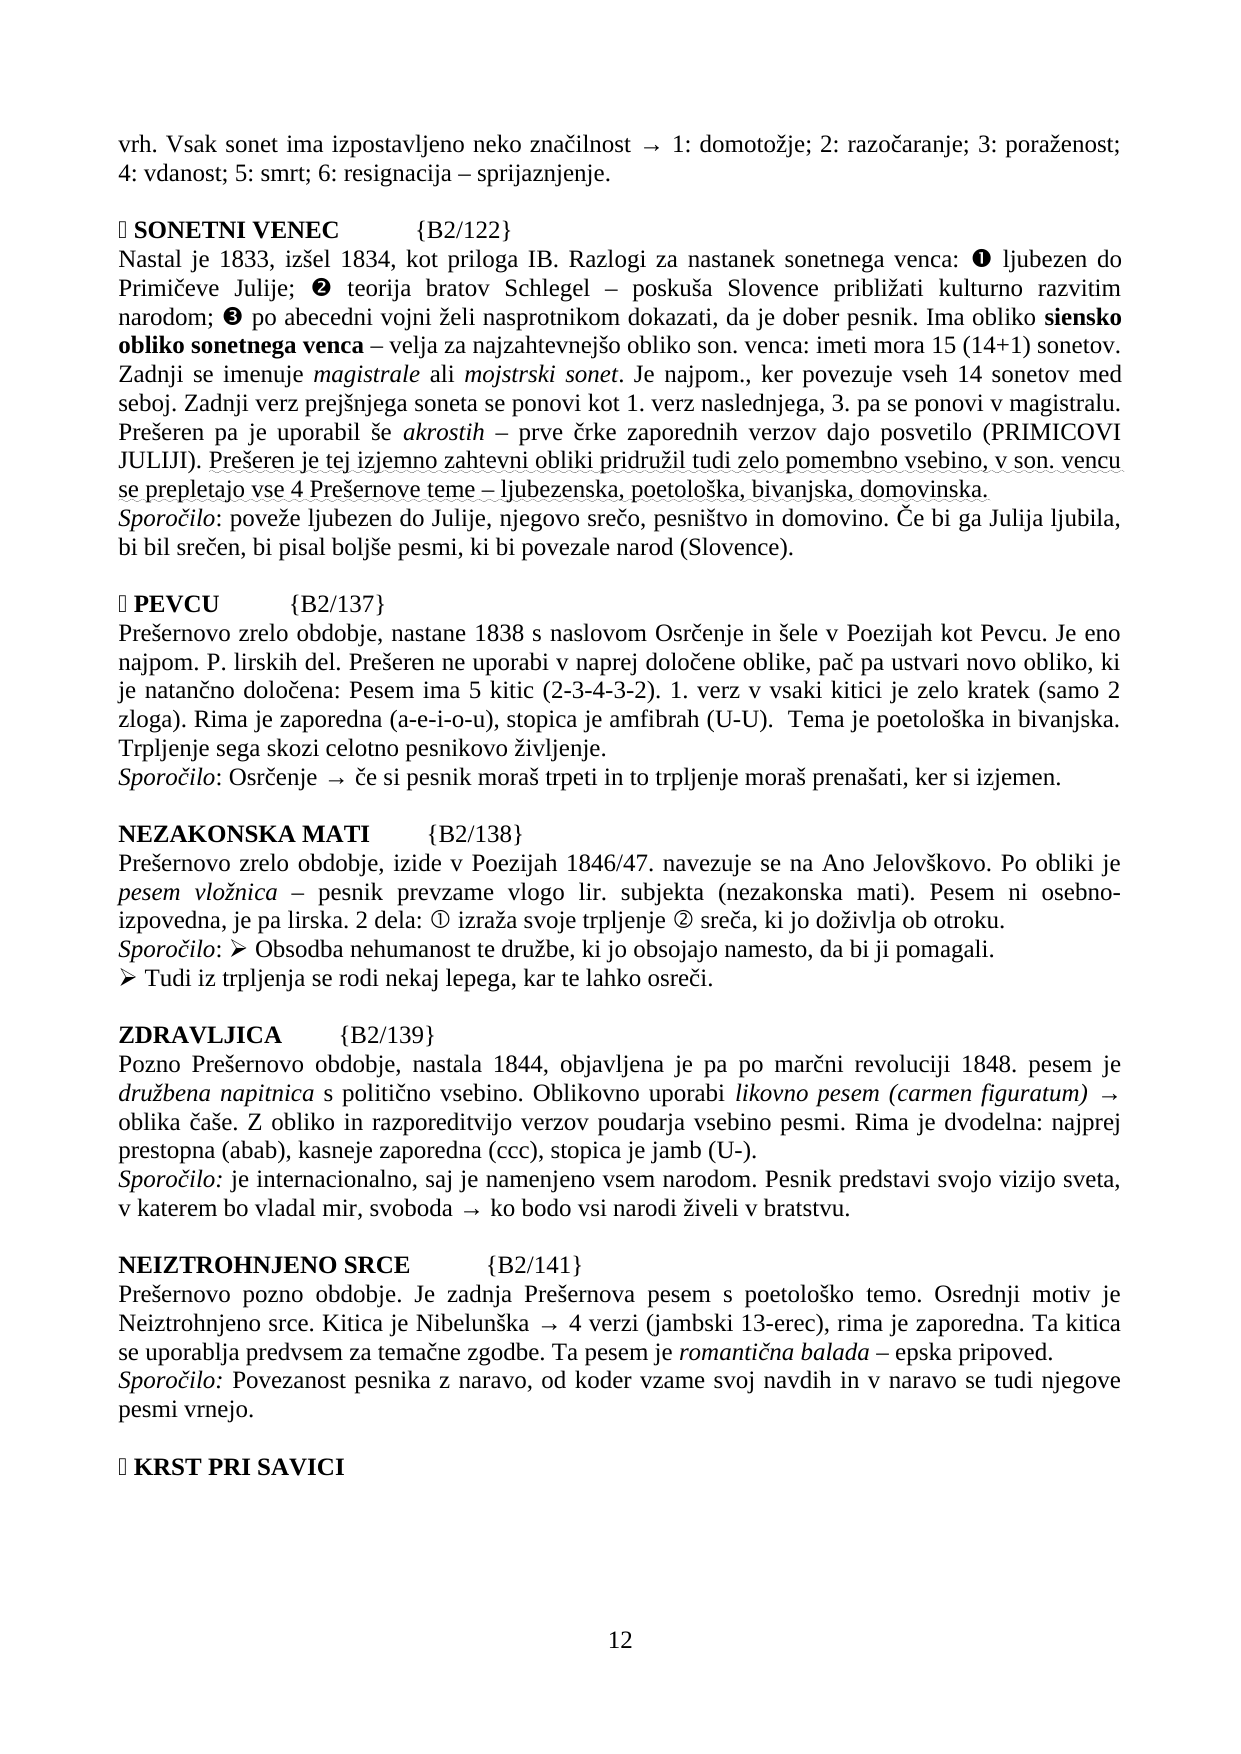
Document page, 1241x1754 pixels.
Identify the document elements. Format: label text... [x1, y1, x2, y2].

text Pozno Prešernovo obdobje, nastala 1844, objavljena je pa po marčni revoluciji 1848. pesem je družbena napitnica s politično vsebino. Oblikovno uporabi likovno pesem (carmen figuratum) → oblika čaše. Z obliko in razporeditvijo verzov poudarja vsebino pesmi. Rima je dvodelna: najprej prestopna (abab), kasneje zaporedna (ccc), stopica je jamb (U-). [118, 1049, 1122, 1164]
text Prešernovo pozno obdobje. Je zadnja Prešernova pesem s poetološko temo. Osrednji motiv je Neiztrohnjeno srce. Kitica je Nibelunška → 4 verzi (jambski 13-erec), rima je zaporedna. Ta kitica se uporablja predvsem za temačne zgodbe. Ta pesem je romantična balada – epska pripoved. [118, 1279, 1122, 1365]
text ZDRAVLJICA {B2/139} [118, 1020, 1122, 1049]
text  Tudi iz trpljenja se rodi nekaj lepega, kar te lahko osreči. [118, 963, 1122, 992]
text  SONETNI VENEC {B2/122} [118, 215, 1122, 244]
text Sporočilo:  Obsodba nehumanost te družbe, ki jo obsojajo namesto, da bi ji pomagali. [118, 934, 1122, 963]
text NEZAKONSKA MATI {B2/138} [118, 819, 1122, 848]
text Sporočilo: poveže ljubezen do Julije, njegovo srečo, pesništvo in domovino. Če bi ga Julija ljubila, bi bil srečen, bi pisal boljše pesmi, ki bi povezale narod (Slovence). [118, 503, 1122, 560]
text  KRST PRI SAVICI [118, 1452, 1122, 1480]
text Sporočilo: je internacionalno, saj je namenjeno vsem narodom. Pesnik predstavi svojo vizijo sveta, v katerem bo vladal mir, svoboda → ko bodo vsi narodi živeli v bratstvu. [118, 1164, 1122, 1222]
text Sporočilo: Povezanost pesnika z naravo, od koder vzame svoj navdih in v naravo se tudi njegove pesmi vrnejo. [118, 1365, 1122, 1423]
text Prešernovo zrelo obdobje, nastane 1838 s naslovom Osrčenje in šele v Poezijah kot Pevcu. Je eno najpom. P. lirskih del. Prešeren ne uporabi v naprej določene oblike, pač pa ustvari novo obliko, ki je natančno določena: Pesem ima 5 kitic (2-3-4-3-2). 1. verz v vsaki kitici je zelo kratek (samo 2 zloga). Rima je zaporedna (a-e-i-o-u), stopica je amfibrah (U-U). Tema je poetološka in bivanjska. Trpljenje sega skozi celotno pesnikovo življenje. [118, 618, 1122, 762]
text Sporočilo: Osrčenje → če si pesnik moraš trpeti in to trpljenje moraš prenašati, ker si izjemen. [118, 762, 1122, 790]
text NEIZTROHNJENO SRCE {B2/141} [118, 1250, 1122, 1279]
text Prešernovo zrelo obdobje, izide v Poezijah 1846/47. navezuje se na Ano Jelovškovo. Po obliki je pesem vložnica – pesnik prevzame vlogo lir. subjekta (nezakonska mati). Pesem ni osebno-izpovedna, je pa lirska. 2 dela:  izraža svoje trpljenje  sreča, ki jo doživlja ob otroku. [118, 848, 1122, 934]
text vrh. Vsak sonet ima izpostavljeno neko značilnost → 1: domotožje; 2: razočaranje; 3: poraženost; 4: vdanost; 5: smrt; 6: resignacija – sprijaznjenje. [118, 129, 1122, 187]
text  PEVCU {B2/137} [118, 589, 1122, 618]
text Nastal je 1833, izšel 1834, kot priloga IB. Razlogi za nastanek sonetnega venca:  ljubezen do Primičeve Julije;  teorija bratov Schlegel – poskuša Slovence približati kulturno razvitim narodom;  po abecedni vojni želi nasprotnikom dokazati, da je dober pesnik. Ima obliko siensko obliko sonetnega venca – velja za najzahtevnejšo obliko son. venca: imeti mora 15 (14+1) sonetov. Zadnji se imenuje magistrale ali mojstrski sonet. Je najpom., ker povezuje vseh 14 sonetov med seboj. Zadnji verz prejšnjega soneta se ponovi kot 1. verz naslednjega, 3. pa se ponovi v magistralu. Prešeren pa je uporabil še akrostih – prve črke zaporednih verzov dajo posvetilo (PRIMICOVI JULIJI). Prešeren je tej izjemno zahtevni obliki pridružil tudi zelo pomembno vsebino, v son. vencu se prepletajo vse 4 Prešernove teme – ljubezenska, poetološka, bivanjska, domovinska. [118, 244, 1122, 503]
